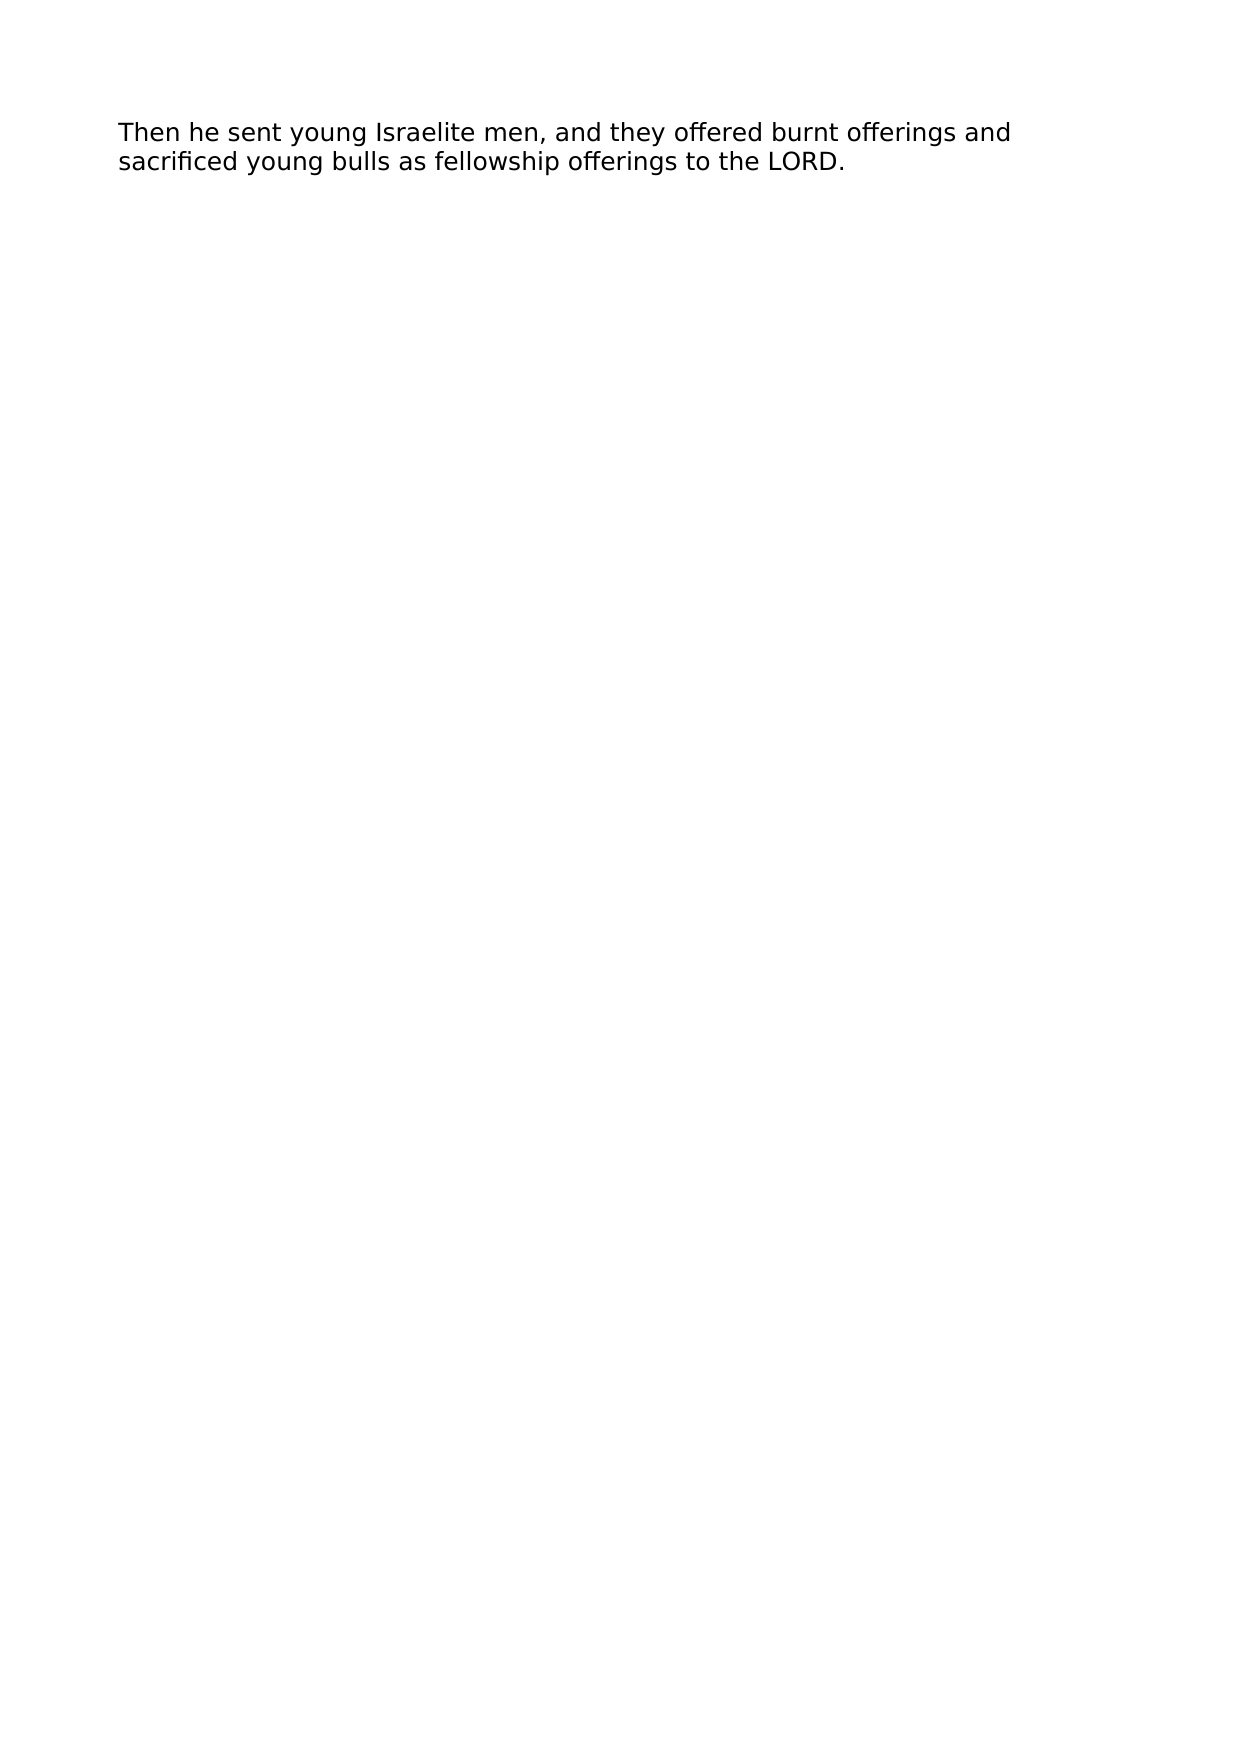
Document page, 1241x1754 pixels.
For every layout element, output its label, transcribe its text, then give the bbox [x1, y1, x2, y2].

text Then he sent young Israelite men, and they offered burnt offerings and sacrificed young bulls as fellowship offerings to the LORD. [118, 118, 1122, 176]
